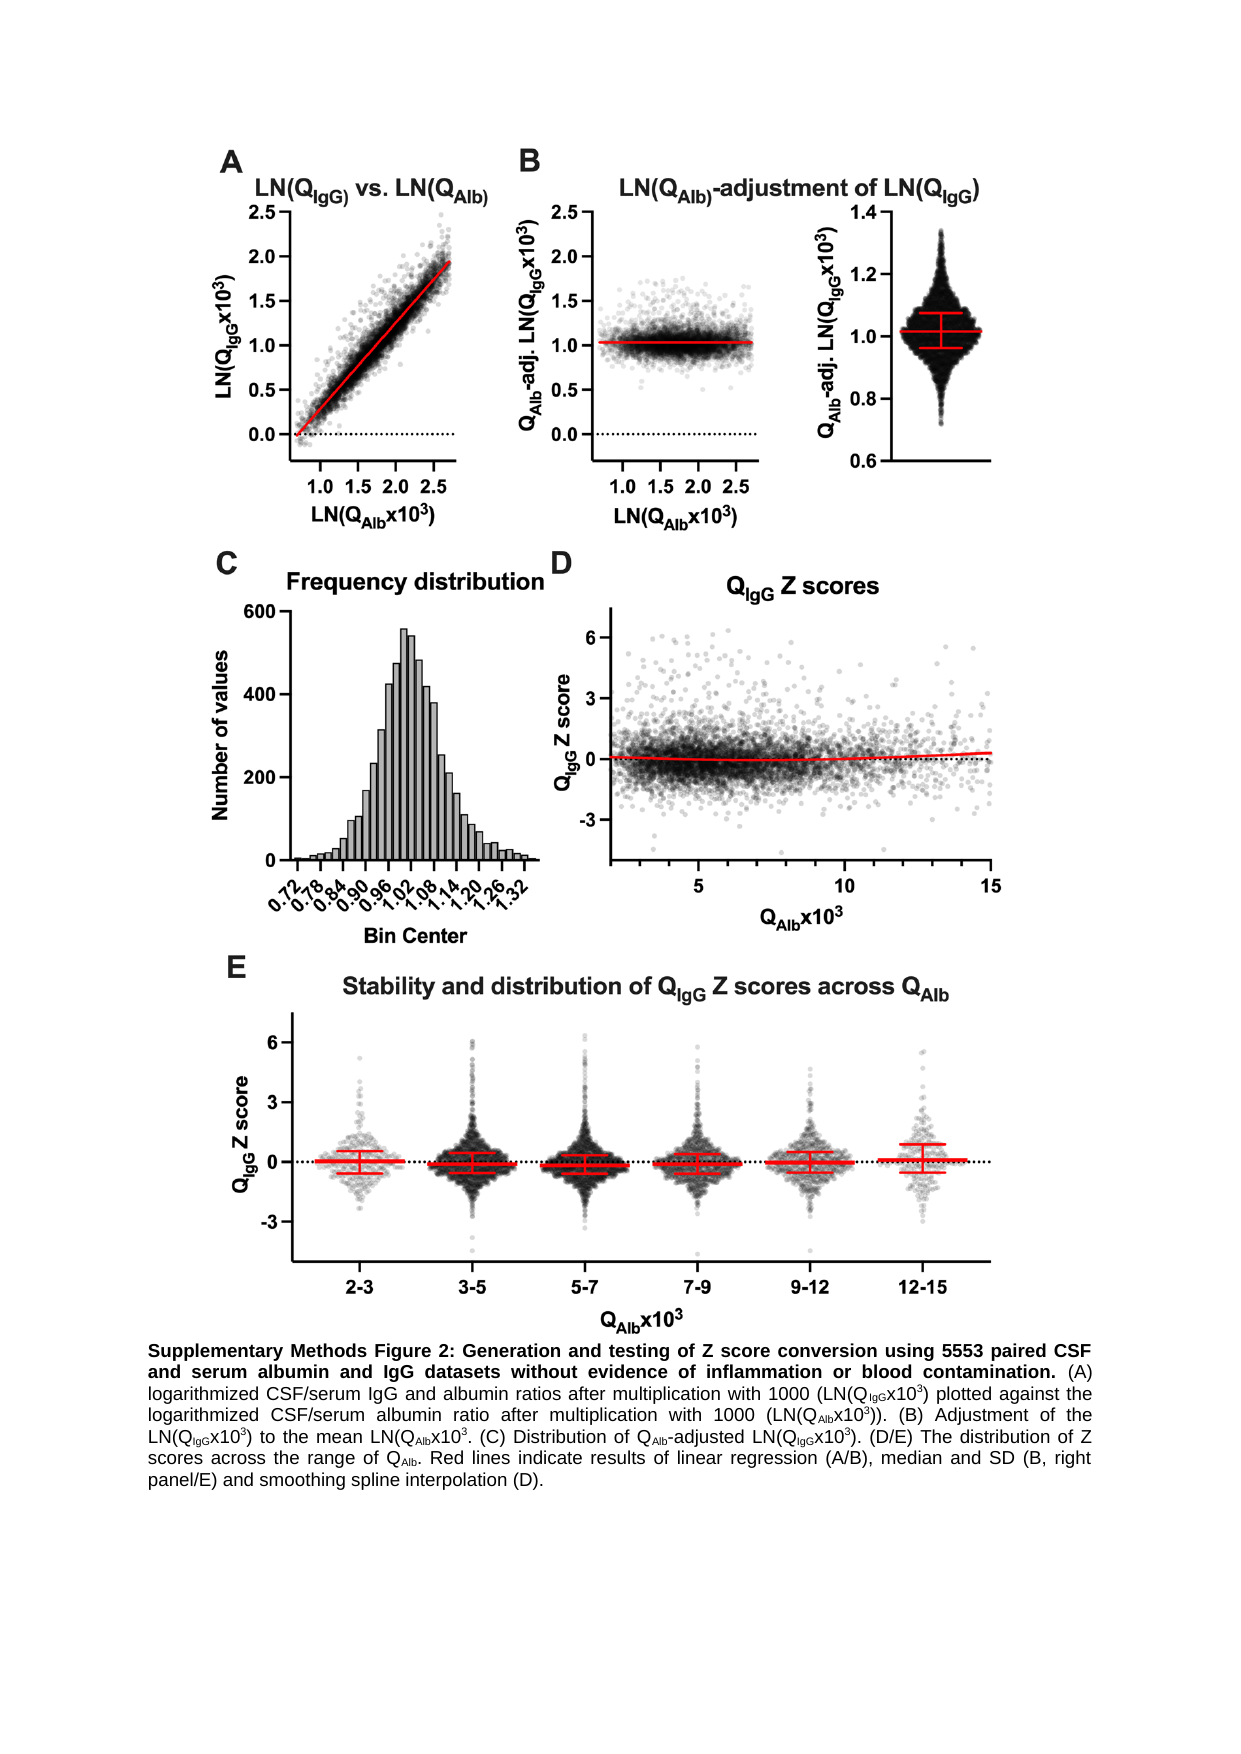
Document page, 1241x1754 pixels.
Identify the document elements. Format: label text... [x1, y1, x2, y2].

text Supplementary Methods Figure 2: Generation and testing of Z score conversion using 5553 paired CSF and serum albumin and IgG datasets without evidence of inflammation or blood contamination. (A) logarithmized CSF/serum IgG and albumin ratios after multiplication with 1000 (LN(QIgGx103) plotted against the logarithmized CSF/serum albumin ratio after multiplication with 1000 (LN(QAlbx103)). (B) Adjustment of the LN(QIgGx103) to the mean LN(QAlbx103. (C) Distribution of QAlb-adjusted LN(QIgGx103). (D/E) The distribution of Z scores across the range of QAlb. Red lines indicate results of linear regression (A/B), median and SD (B, right panel/E) and smoothing spline interpolation (D). [148, 1339, 1093, 1490]
picture [188, 147, 1051, 1339]
